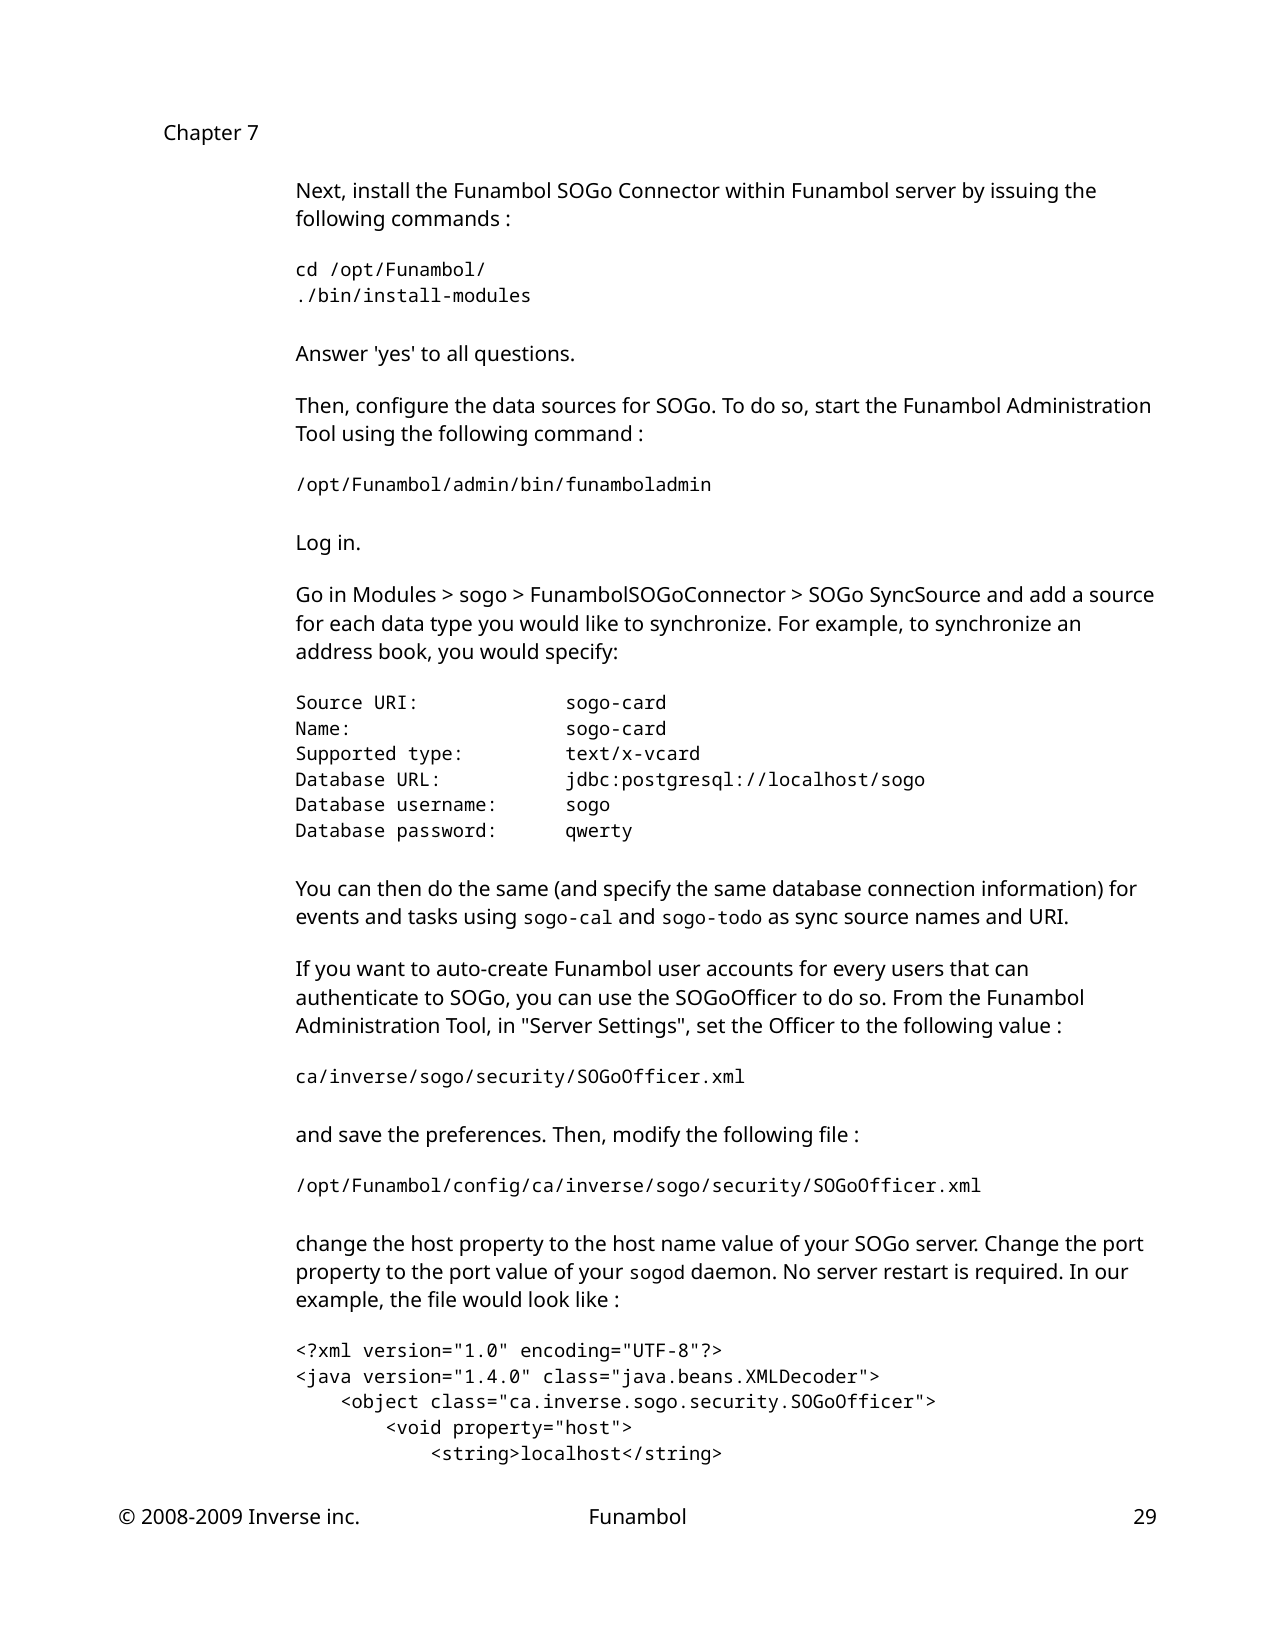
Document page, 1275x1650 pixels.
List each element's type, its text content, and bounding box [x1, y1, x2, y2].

text If you want to auto-create Funambol user accounts for every users that can authenticate to SOGo, you can use the SOGoOfficer to do so. From the Funambol Administration Tool, in "Server Settings", set the Officer to the following value : [295, 954, 1157, 1039]
text You can then do the same (and specify the same database connection information) for events and tasks using sogo-cal and sogo-todo as sync source names and URI. [295, 874, 1157, 931]
text Database URL: jdbc:postgresql://localhost/sogo [295, 766, 1157, 791]
text Name: sogo-card [295, 715, 1157, 740]
text Then, configure the data sources for SOGo. To do so, start the Funambol Administration Tool using the following command : [295, 391, 1157, 448]
text ./bin/install-modules [295, 282, 1157, 308]
text and save the preferences. Then, modify the following file : [295, 1120, 1157, 1148]
text cd /opt/Funambol/ [295, 257, 1157, 282]
text Go in Modules > sogo > FunambolSOGoConnector > SOGo SyncSource and add a source for each data type you would like to synchronize. For example, to synchronize an address book, you would specify: [295, 580, 1157, 666]
text Database password: qwerty [295, 817, 1157, 842]
text <java version="1.4.0" class="java.beans.XMLDecoder"> [295, 1363, 1157, 1389]
text <void property="host"> [295, 1414, 1157, 1440]
text /opt/Funambol/admin/bin/funamboladmin [295, 471, 1157, 497]
text /opt/Funambol/config/ca/inverse/sogo/security/SOGoOfficer.xml [295, 1172, 1157, 1197]
text <object class="ca.inverse.sogo.security.SOGoOfficer"> [295, 1389, 1157, 1414]
text <?xml version="1.0" encoding="UTF-8"?> [295, 1338, 1157, 1363]
text Answer 'yes' to all questions. [295, 339, 1157, 367]
text Log in. [295, 528, 1157, 557]
text Next, install the Funambol SOGo Connector within Funambol server by issuing the following commands : [295, 176, 1157, 233]
text Supported type: text/x-vcard [295, 740, 1157, 766]
text Database username: sogo [295, 791, 1157, 817]
text ca/inverse/sogo/security/SOGoOfficer.xml [295, 1063, 1157, 1089]
text Source URI: sogo-card [295, 689, 1157, 715]
text <string>localhost</string> [295, 1440, 1157, 1465]
text change the host property to the host name value of your SOGo server. Change the port property to the port value of your sogod daemon. No server restart is required. In our example, the file would look like : [295, 1229, 1157, 1314]
